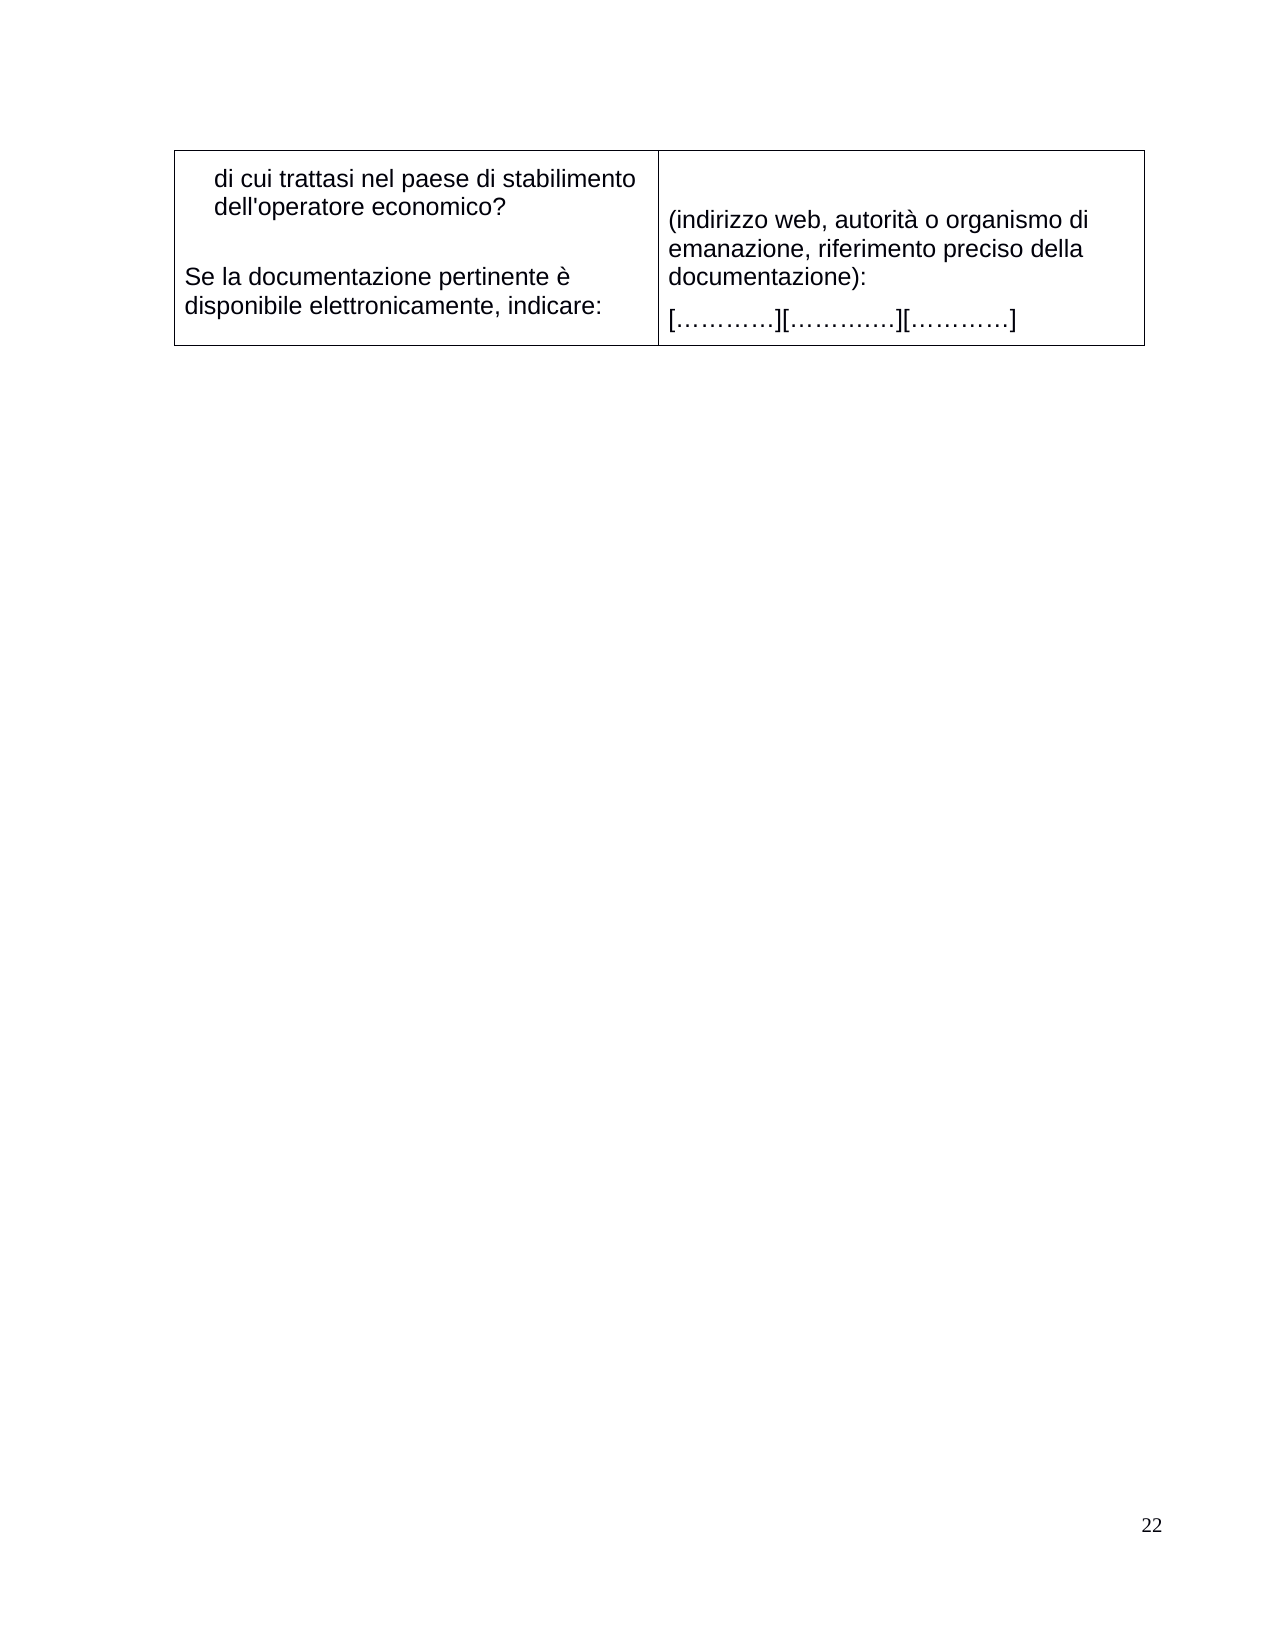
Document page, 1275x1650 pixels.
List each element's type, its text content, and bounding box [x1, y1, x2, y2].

table_cell di cui trattasi nel paese di stabilimento dell'operatore economico? Se la documentazione pertinente è disponibile elettronicamente, indicare: [175, 151, 658, 345]
table_cell (indirizzo web, autorità o organismo di emanazione, riferimento preciso della documentazione): […………][……….…][…………] [659, 151, 1144, 345]
